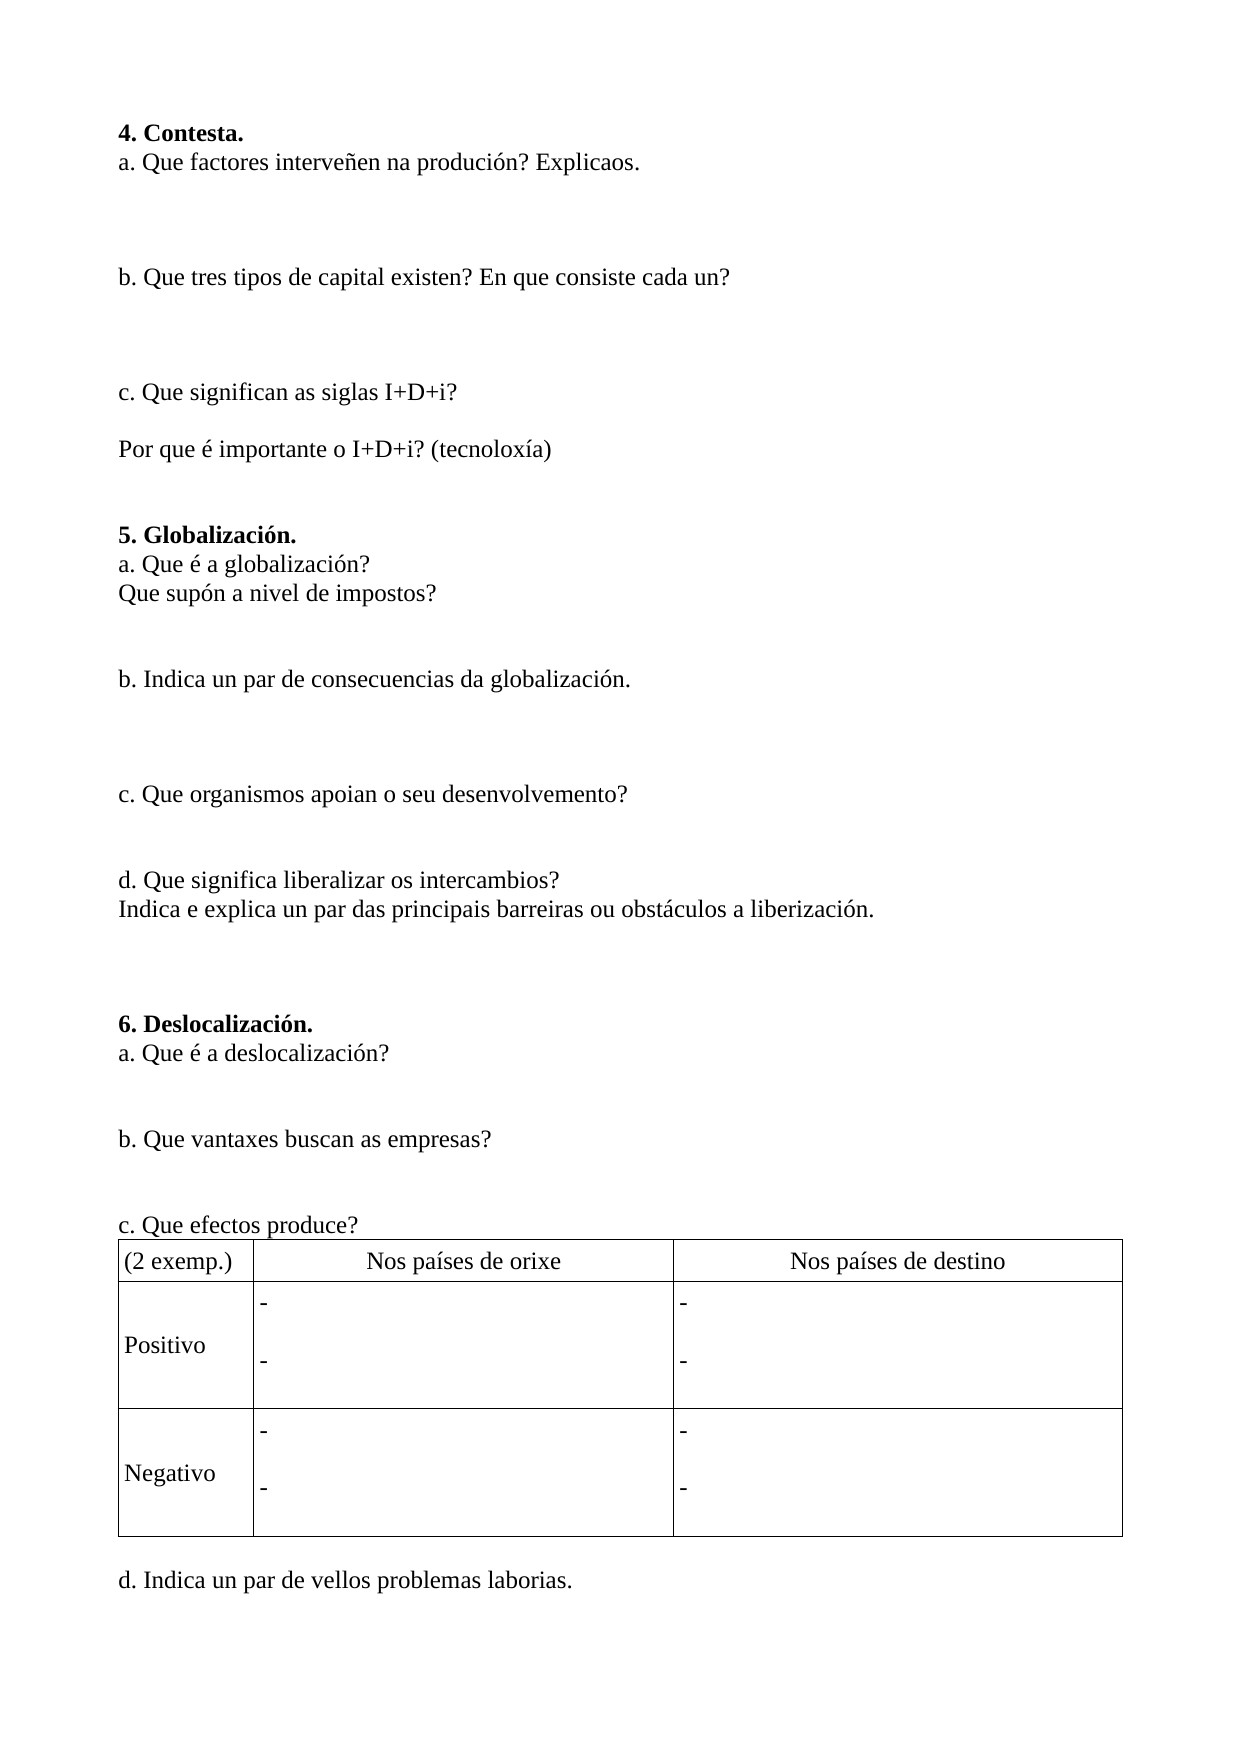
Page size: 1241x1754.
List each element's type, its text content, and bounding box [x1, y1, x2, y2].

table_header Nos países de orixe [254, 1240, 673, 1281]
text c. Que organismos apoian o seu desenvolvemento? [118, 779, 1122, 808]
text a. Que factores interveñen na produción? Explicaos. [118, 147, 1122, 176]
text b. Que vantaxes buscan as empresas? [118, 1124, 1122, 1153]
table_header Nos países de destino [674, 1240, 1122, 1281]
text Por que é importante o I+D+i? (tecnoloxía) [118, 434, 1122, 463]
text Que supón a nivel de impostos? [118, 578, 1122, 607]
table_cell - - [674, 1409, 1122, 1536]
text a. Que é a deslocalización? [118, 1038, 1122, 1067]
text 6. Deslocalización. [118, 1009, 1122, 1038]
text d. Que significa liberalizar os intercambios? [118, 866, 1122, 894]
text b. Indica un par de consecuencias da globalización. [118, 664, 1122, 693]
text a. Que é a globalización? [118, 549, 1122, 578]
table_header (2 exemp.) [119, 1240, 253, 1281]
text 4. Contesta. [118, 118, 1122, 147]
table_cell - - [254, 1409, 673, 1536]
table_cell Negativo [119, 1409, 253, 1536]
text Indica e explica un par das principais barreiras ou obstáculos a liberización. [118, 894, 1122, 923]
text c. Que efectos produce? [118, 1211, 1122, 1239]
text d. Indica un par de vellos problemas laborias. [118, 1565, 1122, 1594]
table_cell - - [254, 1282, 673, 1408]
text b. Que tres tipos de capital existen? En que consiste cada un? [118, 262, 1122, 291]
table_cell - - [674, 1282, 1122, 1408]
text 5. Globalización. [118, 521, 1122, 549]
table_cell Positivo [119, 1282, 253, 1408]
text c. Que significan as siglas I+D+i? [118, 377, 1122, 406]
